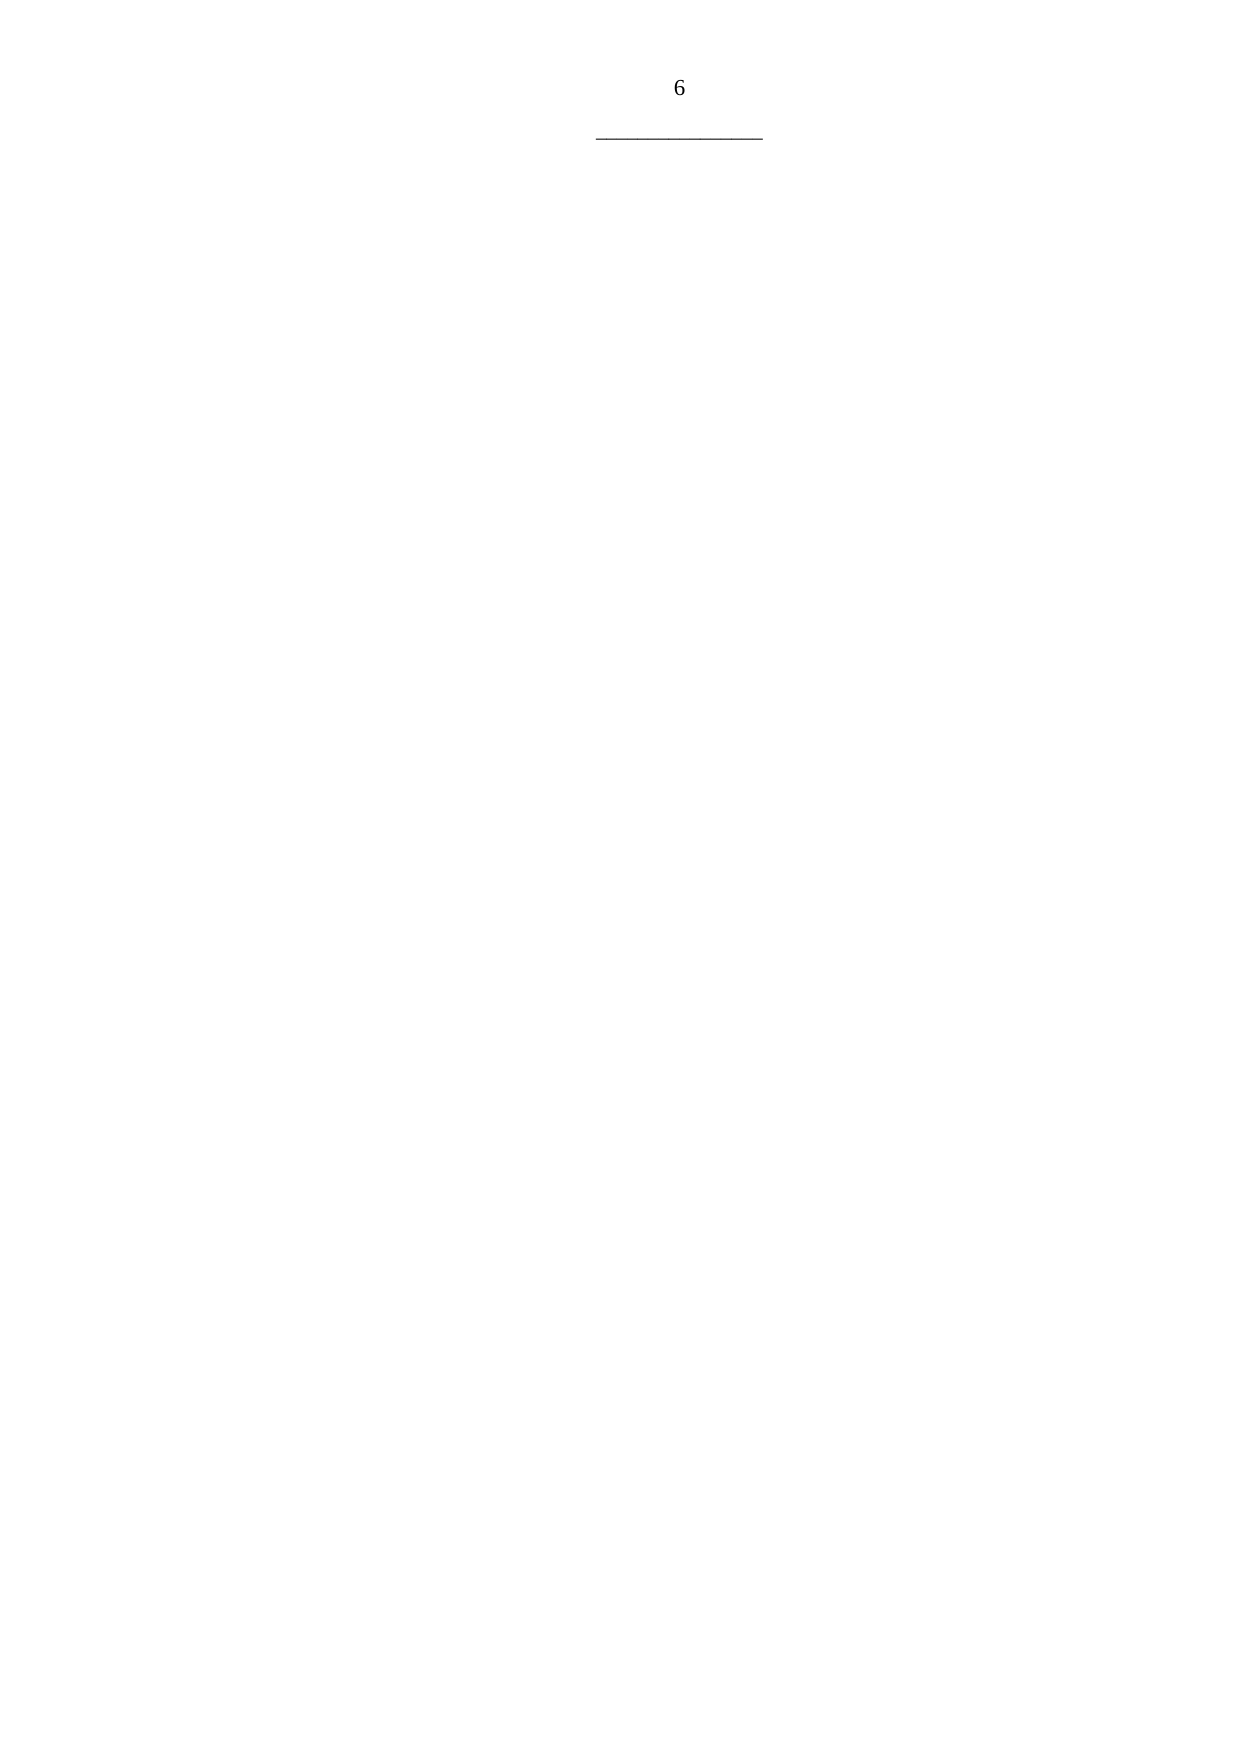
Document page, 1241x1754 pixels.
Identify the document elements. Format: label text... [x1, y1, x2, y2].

text ________________ [177, 118, 1181, 142]
